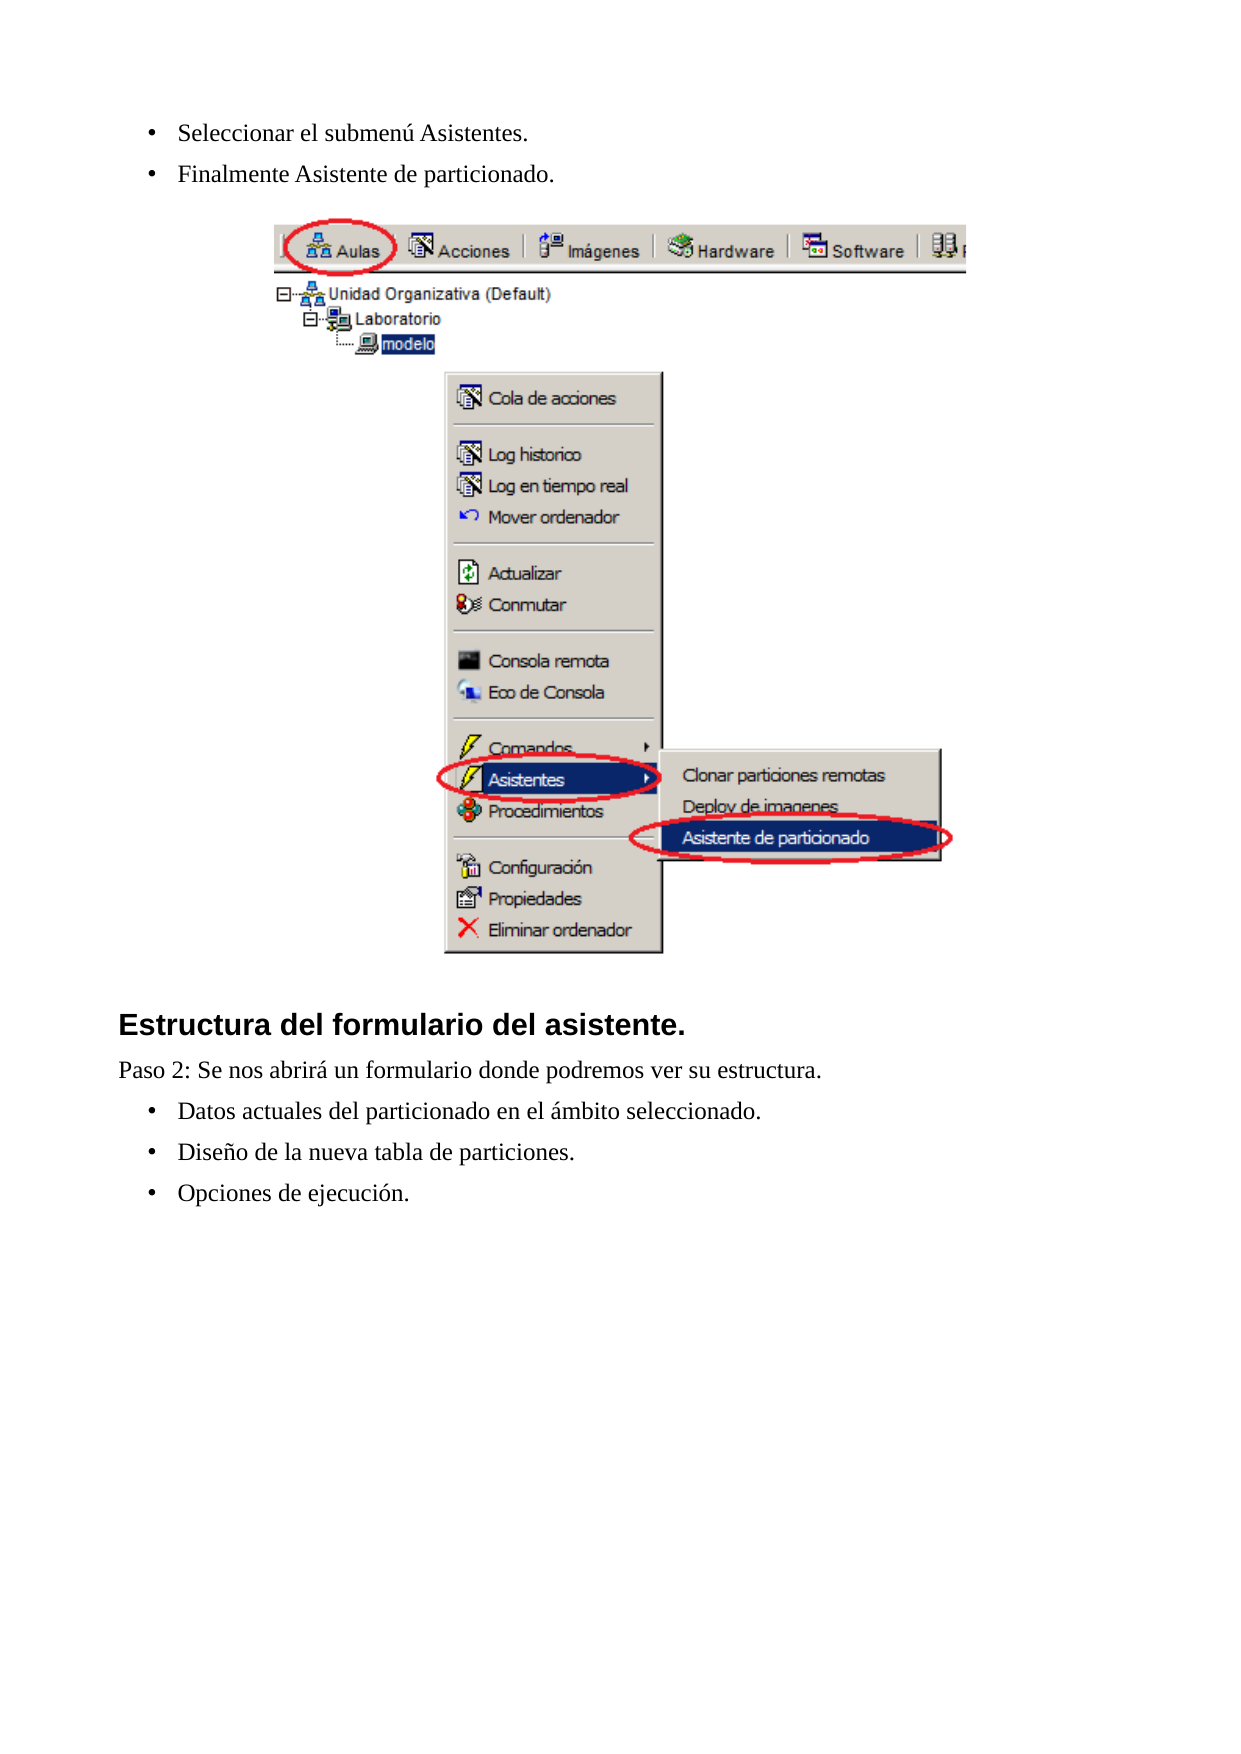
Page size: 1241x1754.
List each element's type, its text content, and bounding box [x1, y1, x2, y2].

list Opciones de ejecución. [148, 1178, 1122, 1207]
list Datos actuales del particionado en el ámbito seleccionado. [148, 1096, 1122, 1125]
list Seleccionar el submenú Asistentes. [148, 118, 1122, 147]
list Diseño de la nueva tabla de particiones. [148, 1137, 1122, 1166]
text Paso 2: Se nos abrirá un formulario donde podremos ver su estructura. [118, 1055, 1122, 1083]
subtitle Estructura del formulario del asistente. [118, 354, 1122, 1042]
list Finalmente Asistente de particionado. [148, 159, 1122, 188]
